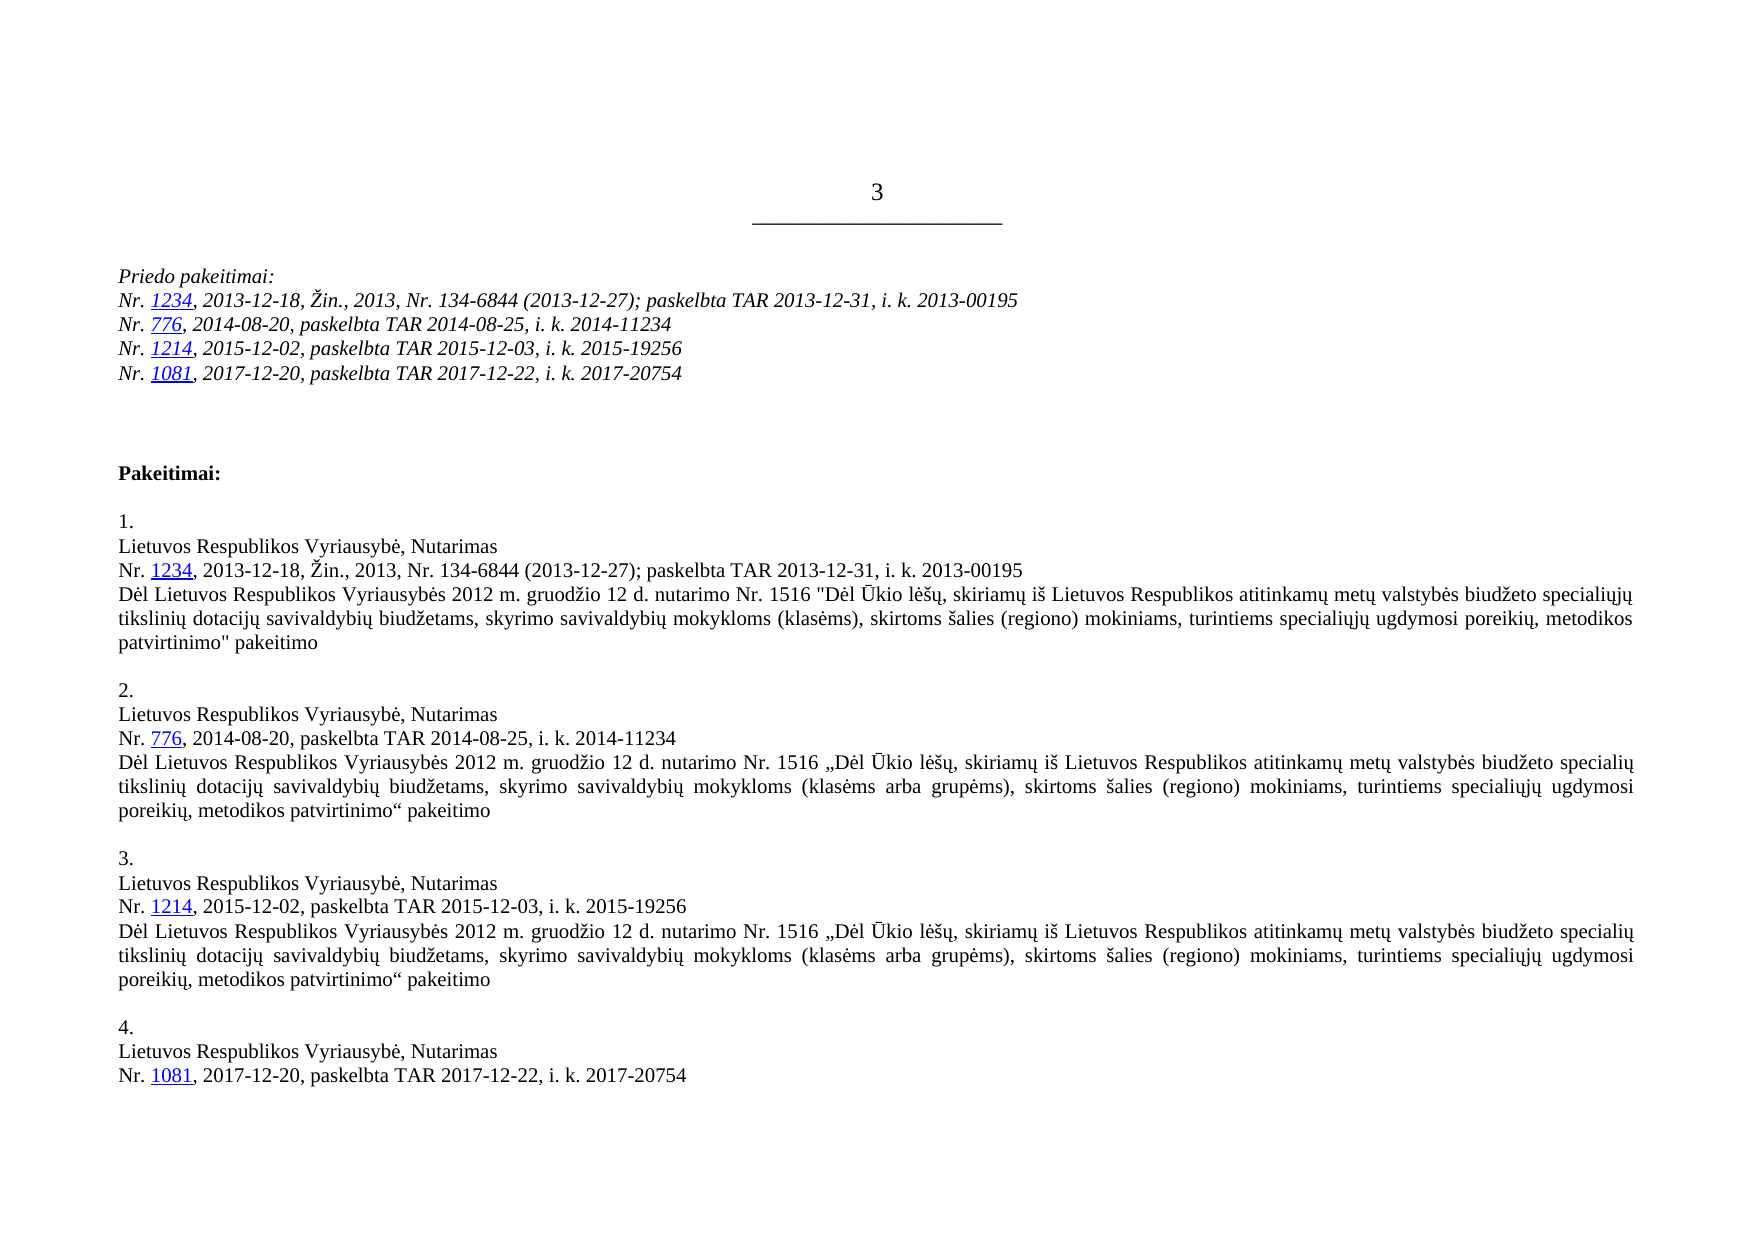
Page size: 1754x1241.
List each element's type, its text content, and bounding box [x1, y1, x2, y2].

text Nr. 776, 2014-08-20, paskelbta TAR 2014-08-25, i. k. 2014-11234 [118, 726, 1636, 750]
text Pakeitimai: [118, 461, 1636, 485]
text Priedo pakeitimai: [118, 264, 1636, 288]
text Dėl Lietuvos Respublikos Vyriausybės 2012 m. gruodžio 12 d. nutarimo Nr. 1516 „Dėl Ūkio lėšų, skiriamų iš Lietuvos Respublikos atitinkamų metų valstybės biudžeto specialių tikslinių dotacijų savivaldybių biudžetams, skyrimo savivaldybių mokykloms (klasėms arba grupėms), skirtoms šalies (regiono) mokiniams, turintiems specialiųjų ugdymosi poreikių, metodikos patvirtinimo“ pakeitimo [118, 750, 1636, 822]
text Lietuvos Respublikos Vyriausybė, Nutarimas [118, 533, 1636, 558]
text –––––––––––––––––––– [118, 207, 1636, 235]
text Nr. 1234, 2013-12-18, Žin., 2013, Nr. 134-6844 (2013-12-27); paskelbta TAR 2013-12-31, i. k. 2013-00195 [118, 558, 1636, 582]
text Nr. 776, 2014-08-20, paskelbta TAR 2014-08-25, i. k. 2014-11234 [118, 312, 1636, 336]
text Lietuvos Respublikos Vyriausybė, Nutarimas [118, 1039, 1636, 1063]
text Dėl Lietuvos Respublikos Vyriausybės 2012 m. gruodžio 12 d. nutarimo Nr. 1516 "Dėl Ūkio lėšų, skiriamų iš Lietuvos Respublikos atitinkamų metų valstybės biudžeto specialiųjų tikslinių dotacijų savivaldybių biudžetams, skyrimo savivaldybių mokykloms (klasėms), skirtoms šalies (regiono) mokiniams, turintiems specialiųjų ugdymosi poreikių, metodikos patvirtinimo" pakeitimo [118, 582, 1636, 654]
text 1. [118, 509, 1636, 533]
text Nr. 1214, 2015-12-02, paskelbta TAR 2015-12-03, i. k. 2015-19256 [118, 336, 1636, 360]
text Nr. 1214, 2015-12-02, paskelbta TAR 2015-12-03, i. k. 2015-19256 [118, 894, 1636, 918]
text Nr. 1234, 2013-12-18, Žin., 2013, Nr. 134-6844 (2013-12-27); paskelbta TAR 2013-12-31, i. k. 2013-00195 [118, 288, 1636, 312]
text Nr. 1081, 2017-12-20, paskelbta TAR 2017-12-22, i. k. 2017-20754 [118, 1063, 1636, 1087]
text Lietuvos Respublikos Vyriausybė, Nutarimas [118, 870, 1636, 894]
text 2. [118, 678, 1636, 702]
text 4. [118, 1015, 1636, 1039]
text Lietuvos Respublikos Vyriausybė, Nutarimas [118, 702, 1636, 726]
text Dėl Lietuvos Respublikos Vyriausybės 2012 m. gruodžio 12 d. nutarimo Nr. 1516 „Dėl Ūkio lėšų, skiriamų iš Lietuvos Respublikos atitinkamų metų valstybės biudžeto specialių tikslinių dotacijų savivaldybių biudžetams, skyrimo savivaldybių mokykloms (klasėms arba grupėms), skirtoms šalies (regiono) mokiniams, turintiems specialiųjų ugdymosi poreikių, metodikos patvirtinimo“ pakeitimo [118, 918, 1636, 991]
text 3. [118, 846, 1636, 870]
text Nr. 1081, 2017-12-20, paskelbta TAR 2017-12-22, i. k. 2017-20754 [118, 360, 1636, 384]
